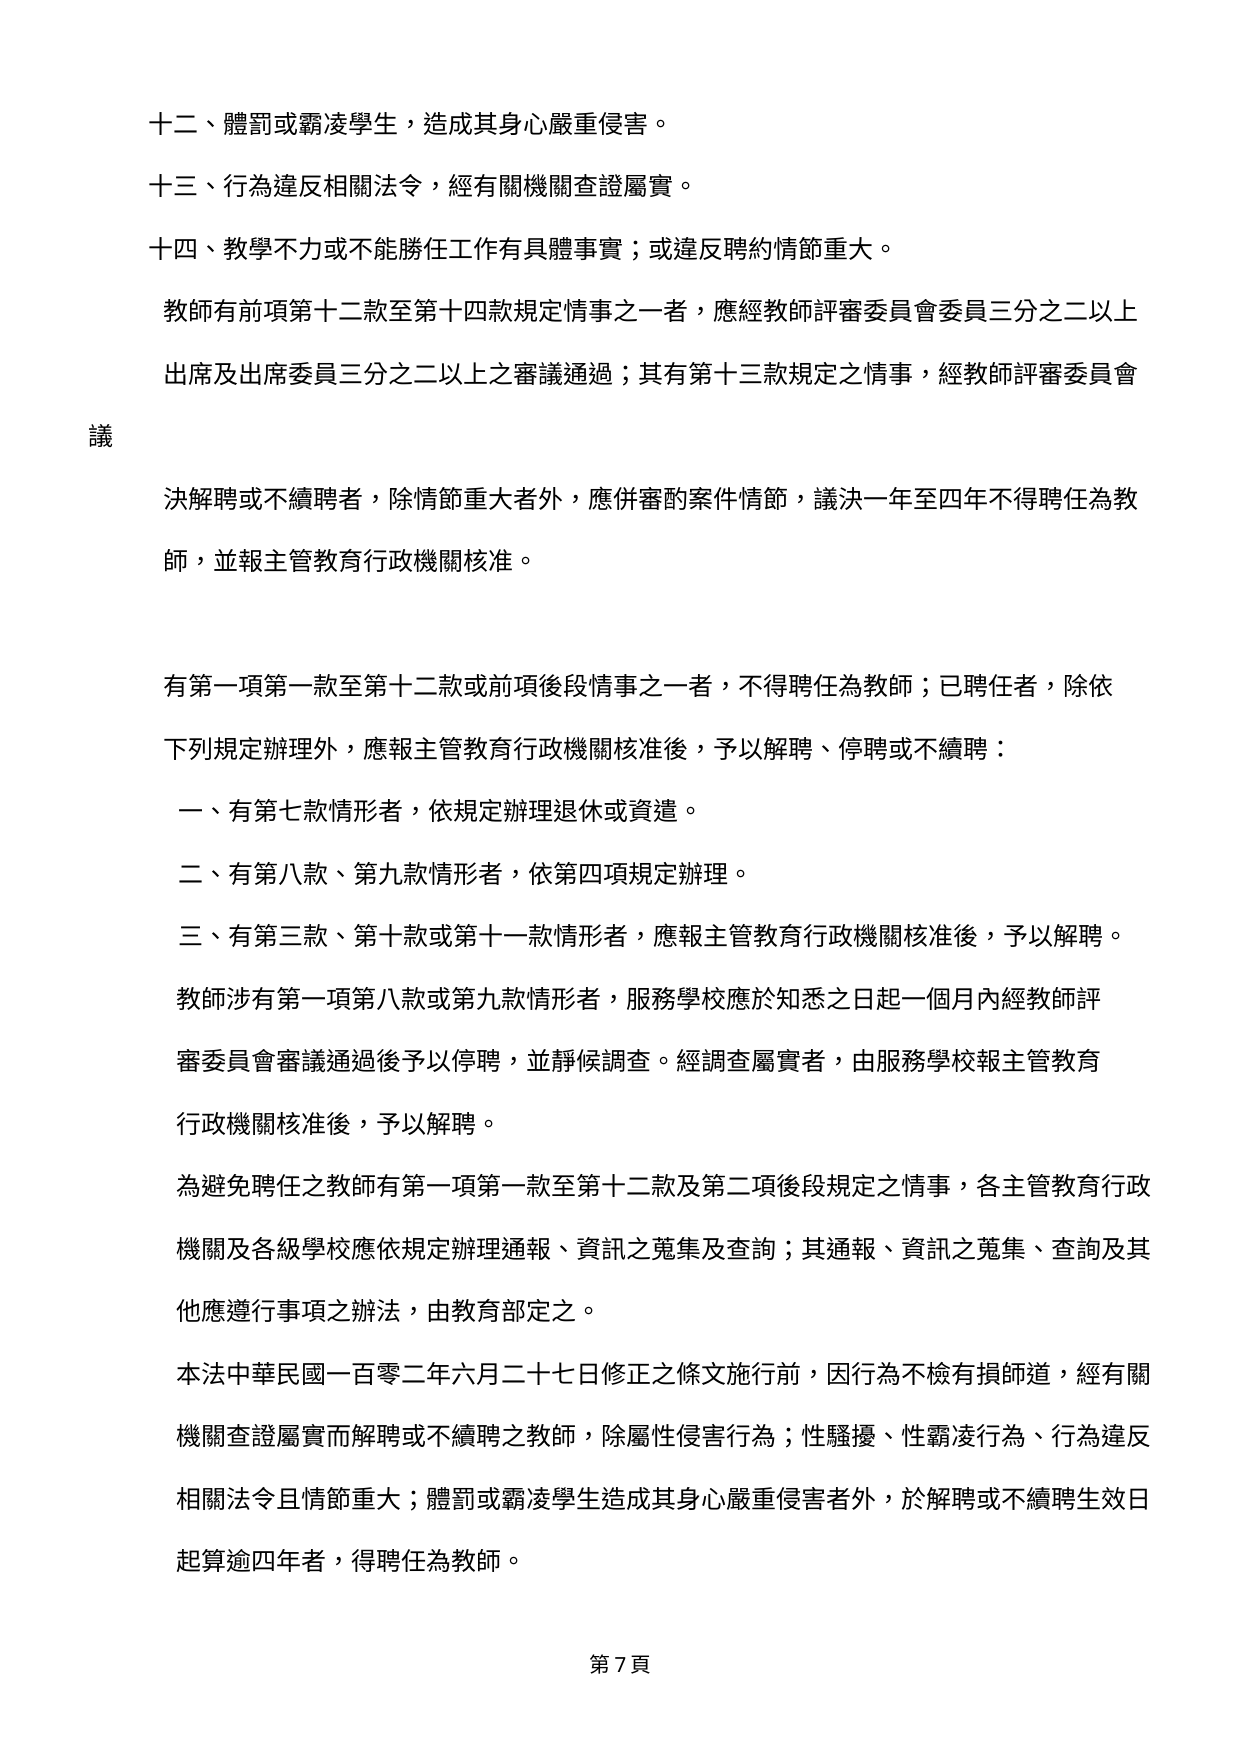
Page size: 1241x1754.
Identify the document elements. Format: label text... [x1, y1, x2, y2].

text 十三、行為違反相關法令，經有關機關查證屬實。 [89, 143, 1152, 206]
text 審委員會審議通過後予以停聘，並靜候調查。經調查屬實者，由服務學校報主管教育 [176, 1018, 1152, 1081]
text 教師涉有第一項第八款或第九款情形者，服務學校應於知悉之日起一個月內經教師評 [101, 956, 1152, 1018]
text 出席及出席委員三分之二以上之審議通過；其有第十三款規定之情事，經教師評審委員會議 [89, 331, 1152, 456]
text 十四、教學不力或不能勝任工作有具體事實；或違反聘約情節重大。 [89, 206, 1152, 268]
text 師，並報主管教育行政機關核准。 [89, 518, 1152, 581]
text 本法中華民國一百零二年六月二十七日修正之條文施行前，因行為不檢有損師道，經有關機關查證屬實而解聘或不續聘之教師，除屬性侵害行為；性騷擾、性霸凌行為、行為違反相關法令且情節重大；體罰或霸凌學生造成其身心嚴重侵害者外，於解聘或不續聘生效日起算逾四年者，得聘任為教師。 [176, 1331, 1152, 1581]
text 下列規定辦理外，應報主管教育行政機關核准後，予以解聘、停聘或不續聘： [89, 706, 1152, 768]
text 十二、體罰或霸凌學生，造成其身心嚴重侵害。 [89, 81, 1152, 143]
text 教師有前項第十二款至第十四款規定情事之一者，應經教師評審委員會委員三分之二以上 [89, 268, 1152, 331]
text 決解聘或不續聘者，除情節重大者外，應併審酌案件情節，議決一年至四年不得聘任為教 [89, 456, 1152, 518]
text 行政機關核准後，予以解聘。 [176, 1081, 1152, 1143]
text 有第一項第一款至第十二款或前項後段情事之一者，不得聘任為教師；已聘任者，除依 [89, 643, 1152, 706]
text 一、有第七款情形者，依規定辦理退休或資遣。 [89, 768, 1152, 831]
text 為避免聘任之教師有第一項第一款至第十二款及第二項後段規定之情事，各主管教育行政機關及各級學校應依規定辦理通報、資訊之蒐集及查詢；其通報、資訊之蒐集、查詢及其他應遵行事項之辦法，由教育部定之。 [176, 1143, 1152, 1331]
text 二、有第八款、第九款情形者，依第四項規定辦理。 [89, 831, 1152, 893]
text 三、有第三款、第十款或第十一款情形者，應報主管教育行政機關核准後，予以解聘。 [89, 893, 1152, 956]
